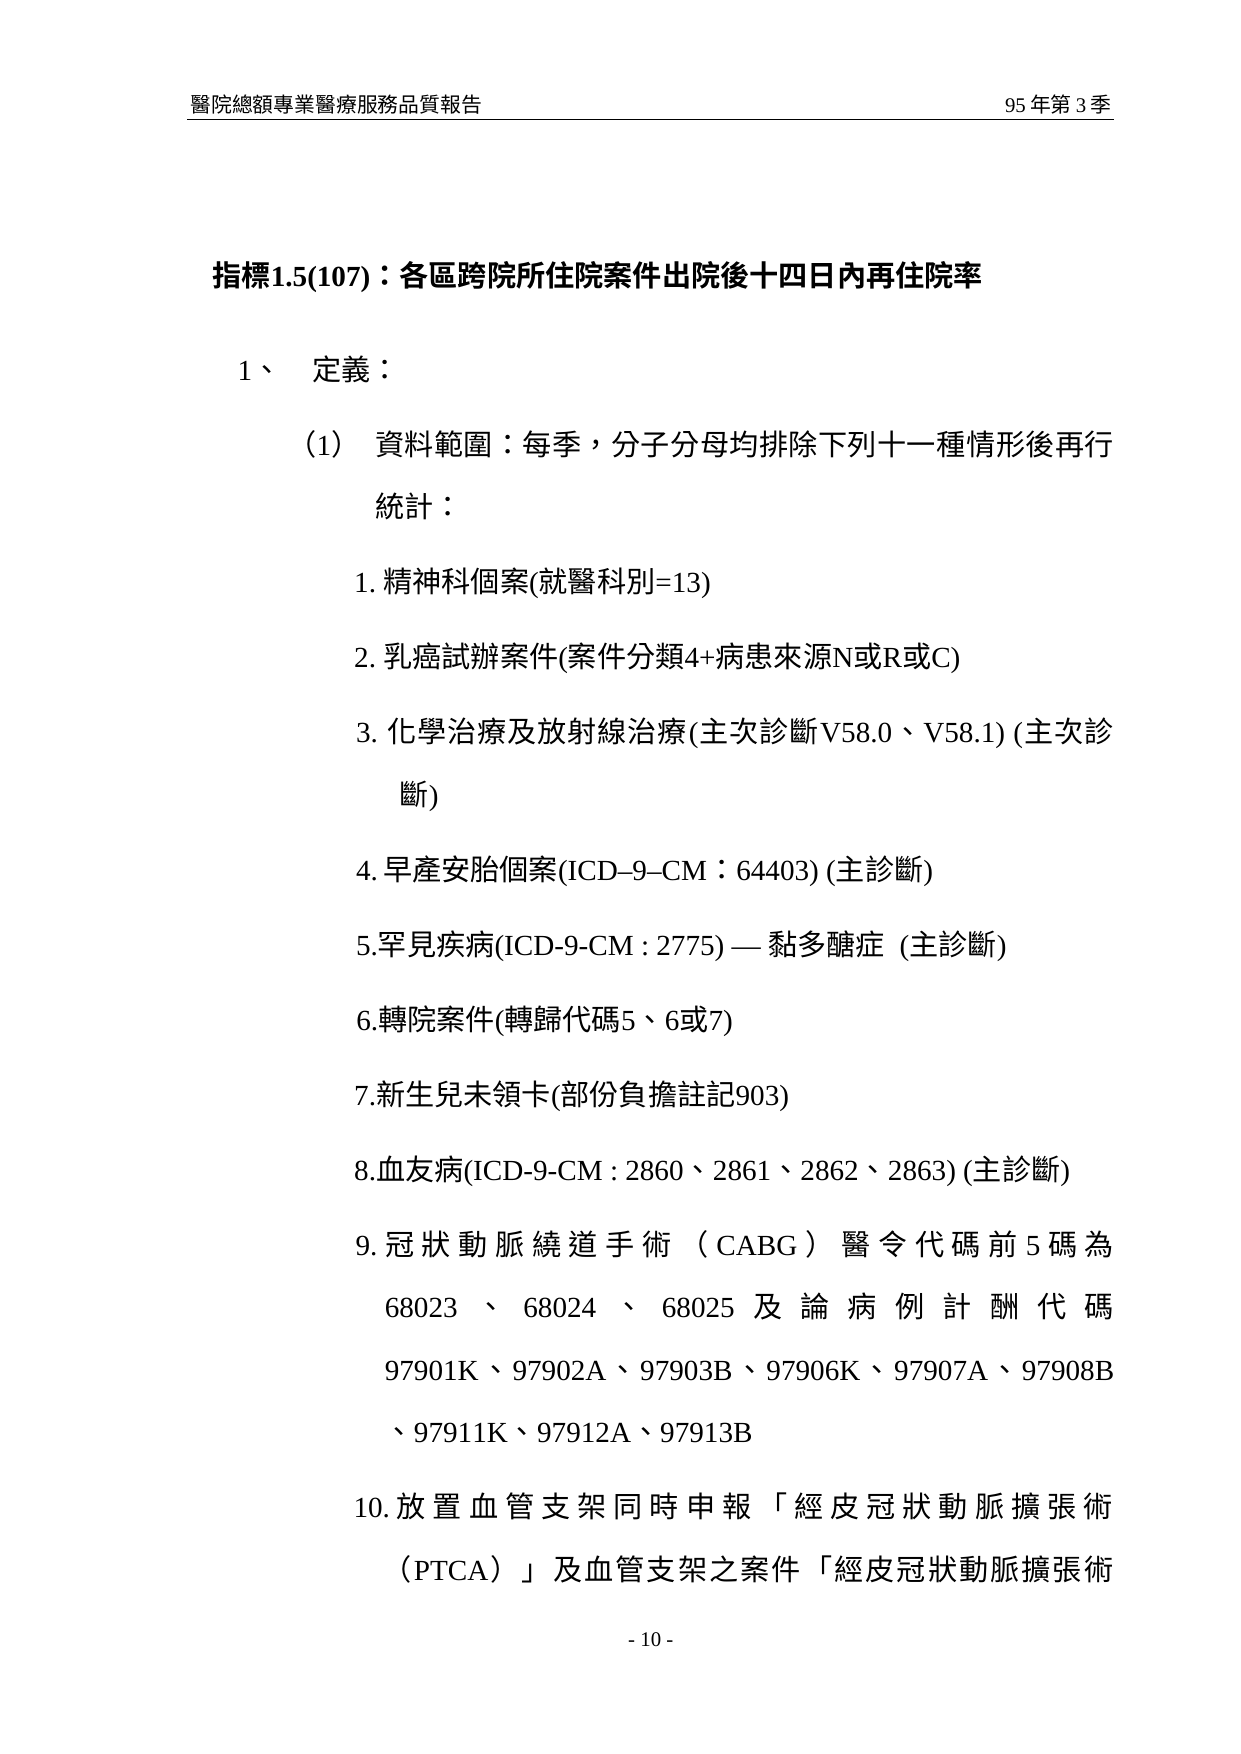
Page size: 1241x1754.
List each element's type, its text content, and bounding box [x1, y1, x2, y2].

text 5.罕見疾病(ICD-9-CM : 2775) — 黏多醣症 (主診斷) [287, 901, 1114, 963]
text 8.血友病(ICD-9-CM : 2860、2861、2862、2863) (主診斷) [237, 1126, 1114, 1188]
text 6.轉院案件(轉歸代碼5、6或7) [237, 976, 1114, 1038]
list 資料範圍：每季，分子分母均排除下列十一種情形後再行統計： [287, 401, 1114, 526]
list 定義： [237, 326, 1114, 388]
text 3. 化學治療及放射線治療(主次診斷V58.0、V58.1) (主次診斷) [356, 688, 1114, 813]
text 9.冠狀動脈繞道手術（CABG）醫令代碼前5碼為68023、68024、68025及論病例計酬代碼97901K、97902A、97903B、97906K、97907A、97908B、97911K、97912A、97913B [355, 1201, 1114, 1451]
text 指標1.5(107)：各區跨院所住院案件出院後十四日內再住院率 [212, 232, 1114, 294]
text 7.新生兒未領卡(部份負擔註記903) [237, 1051, 1114, 1113]
text 10.放置血管支架同時申報「經皮冠狀動脈擴張術（PTCA）」及血管支架之案件「經皮冠狀動脈擴張術 [353, 1463, 1114, 1588]
text 1. 精神科個案(就醫科別=13) [237, 538, 1114, 601]
text 2. 乳癌試辦案件(案件分類4+病患來源N或R或C) [237, 613, 1114, 676]
text 4. 早產安胎個案(ICD–9–CM：64403) (主診斷) [287, 826, 1114, 888]
